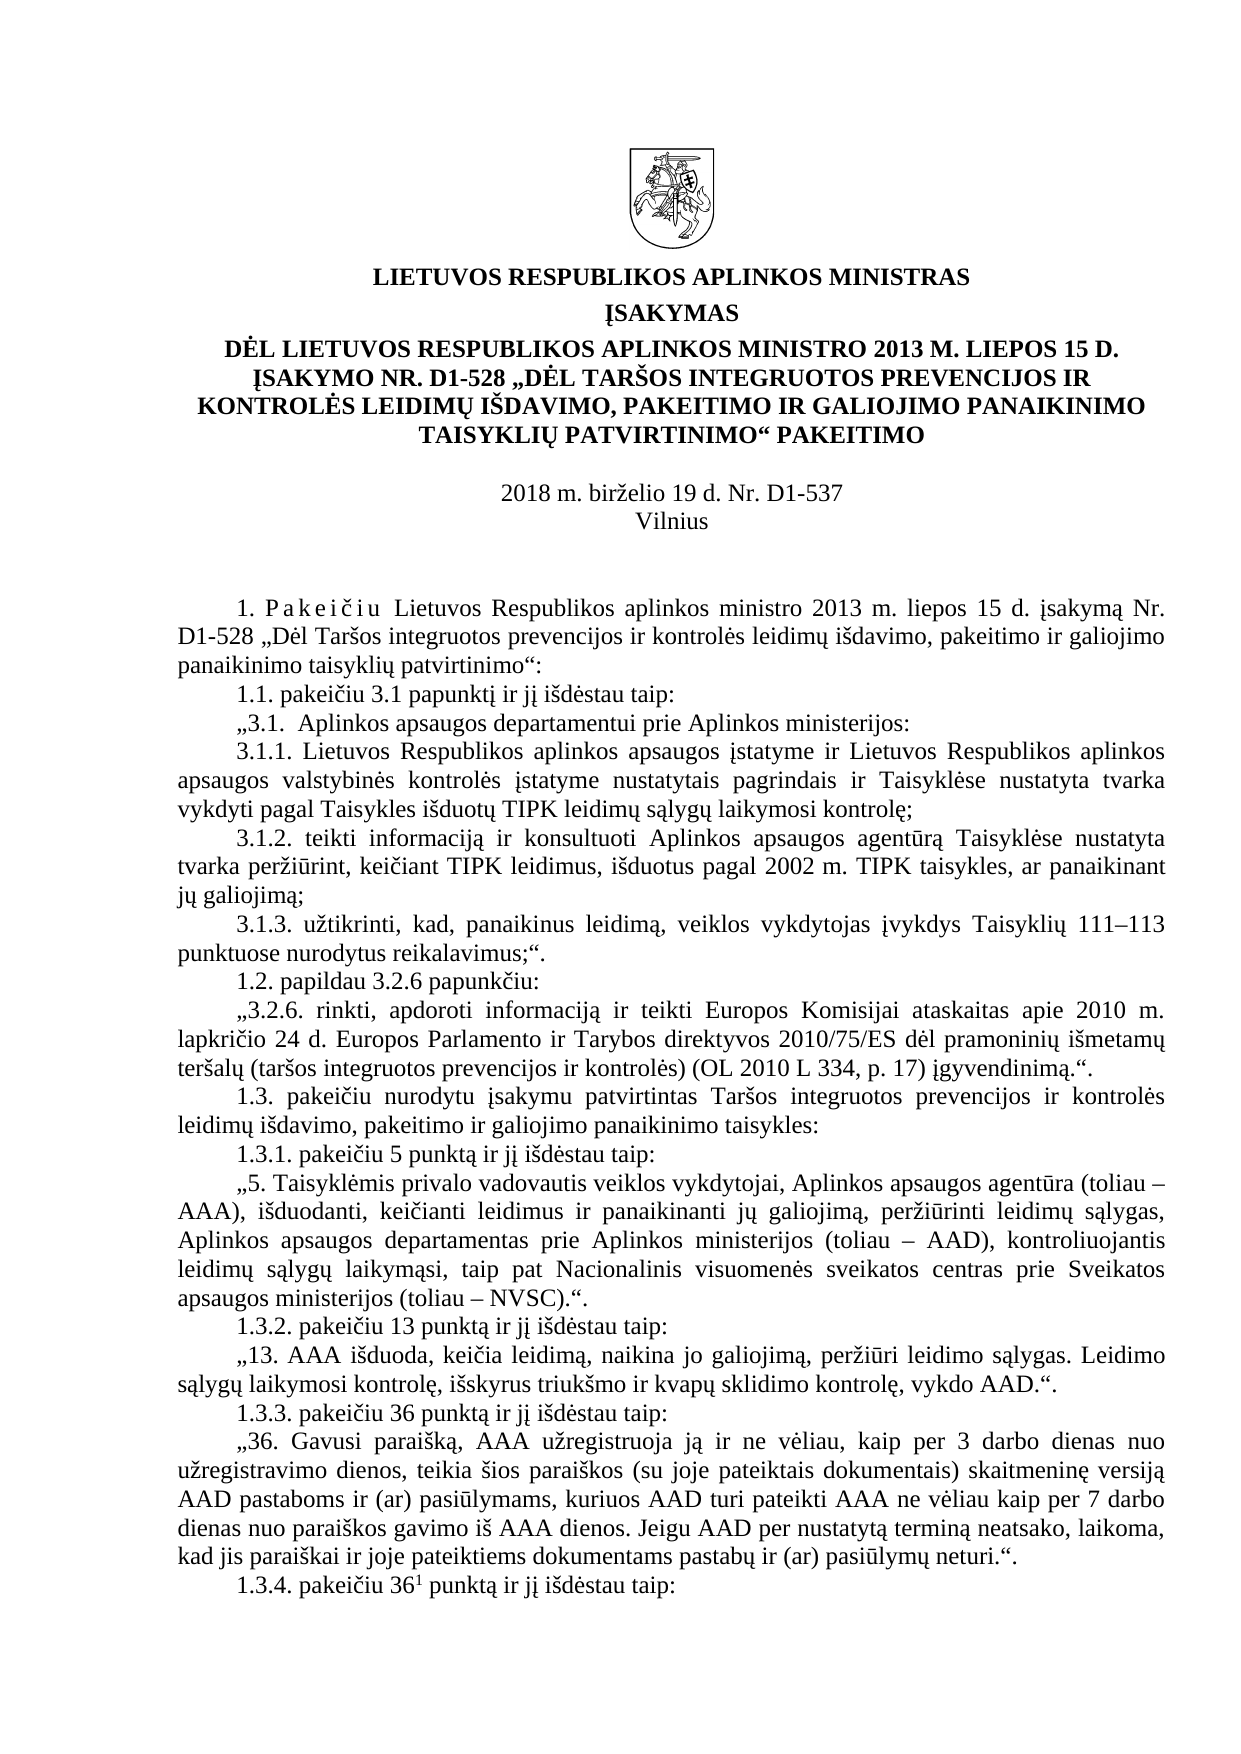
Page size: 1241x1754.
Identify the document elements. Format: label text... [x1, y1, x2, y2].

text LIETUVOS RESPUBLIKOS APLINKOS MINISTRAS [177, 262, 1166, 291]
text 1. Pakeičiu Lietuvos Respublikos aplinkos ministro 2013 m. liepos 15 d. įsakymą Nr. D1-528 „Dėl Taršos integruotos prevencijos ir kontrolės leidimų išdavimo, pakeitimo ir galiojimo panaikinimo taisyklių patvirtinimo“: [177, 593, 1166, 679]
text „36. Gavusi paraišką, AAA užregistruoja ją ir ne vėliau, kaip per 3 darbo dienas nuo užregistravimo dienos, teikia šios paraiškos (su joje pateiktais dokumentais) skaitmeninę versiją AAD pastaboms ir (ar) pasiūlymams, kuriuos AAD turi pateikti AAA ne vėliau kaip per 7 darbo dienas nuo paraiškos gavimo iš AAA dienos. Jeigu AAD per nustatytą terminą neatsako, laikoma, kad jis paraiškai ir joje pateiktiems dokumentams pastabų ir (ar) pasiūlymų neturi.“. [177, 1426, 1166, 1570]
text 1.3. pakeičiu nurodytu įsakymu patvirtintas Taršos integruotos prevencijos ir kontrolės leidimų išdavimo, pakeitimo ir galiojimo panaikinimo taisykles: [177, 1081, 1166, 1139]
text ĮSAKYMAS [177, 298, 1166, 327]
text 3.1.2. teikti informaciją ir konsultuoti Aplinkos apsaugos agentūrą Taisyklėse nustatyta tvarka peržiūrint, keičiant TIPK leidimus, išduotus pagal 2002 m. TIPK taisykles, ar panaikinant jų galiojimą; [177, 823, 1166, 909]
text 3.1.3. užtikrinti, kad, panaikinus leidimą, veiklos vykdytojas įvykdys Taisyklių 111–113 punktuose nurodytus reikalavimus;“. [177, 909, 1166, 966]
text DĖL LIETUVOS RESPUBLIKOS APLINKOS MINISTRO 2013 m. liepos 15 d. ĮSAKYMO Nr. D1-528 „DĖL Taršos integruotos prevencijos ir kontrolės leidimų išdavimo, pakeitimo ir galiojimo panaikinimo taisyklIŲ PATVIRTINIMO“ PAKEITIMO [177, 334, 1166, 449]
text 1.3.4. pakeičiu 361 punktą ir jį išdėstau taip: [177, 1570, 1166, 1599]
text 1.2. papildau 3.2.6 papunkčiu: [177, 966, 1166, 995]
text 1.3.1. pakeičiu 5 punktą ir jį išdėstau taip: [177, 1139, 1166, 1168]
text 3.1.1. Lietuvos Respublikos aplinkos apsaugos įstatyme ir Lietuvos Respublikos aplinkos apsaugos valstybinės kontrolės įstatyme nustatytais pagrindais ir Taisyklėse nustatyta tvarka vykdyti pagal Taisykles išduotų TIPK leidimų sąlygų laikymosi kontrolę; [177, 736, 1166, 823]
text 1.1. pakeičiu 3.1 papunktį ir jį išdėstau taip: [177, 679, 1166, 708]
text „3.2.6. rinkti, apdoroti informaciją ir teikti Europos Komisijai ataskaitas apie 2010 m. lapkričio 24 d. Europos Parlamento ir Tarybos direktyvos 2010/75/ES dėl pramoninių išmetamų teršalų (taršos integruotos prevencijos ir kontrolės) (OL 2010 L 334, p. 17) įgyvendinimą.“. [177, 995, 1166, 1081]
text „3.1. Aplinkos apsaugos departamentui prie Aplinkos ministerijos: [177, 708, 1166, 736]
text „5. Taisyklėmis privalo vadovautis veiklos vykdytojai, Aplinkos apsaugos agentūra (toliau – AAA), išduodanti, keičianti leidimus ir panaikinanti jų galiojimą, peržiūrinti leidimų sąlygas, Aplinkos apsaugos departamentas prie Aplinkos ministerijos (toliau – AAD), kontroliuojantis leidimų sąlygų laikymąsi, taip pat Nacionalinis visuomenės sveikatos centras prie Sveikatos apsaugos ministerijos (toliau – NVSC).“. [177, 1168, 1166, 1311]
text 1.3.2. pakeičiu 13 punktą ir jį išdėstau taip: [177, 1311, 1166, 1340]
text 1.3.3. pakeičiu 36 punktą ir jį išdėstau taip: [177, 1398, 1166, 1426]
text Vilnius [177, 506, 1166, 564]
text „13. AAA išduoda, keičia leidimą, naikina jo galiojimą, peržiūri leidimo sąlygas. Leidimo sąlygų laikymosi kontrolę, išskyrus triukšmo ir kvapų sklidimo kontrolę, vykdo AAD.“. [177, 1340, 1166, 1398]
text 2018 m. birželio 19 d. Nr. D1-537 [177, 478, 1166, 506]
